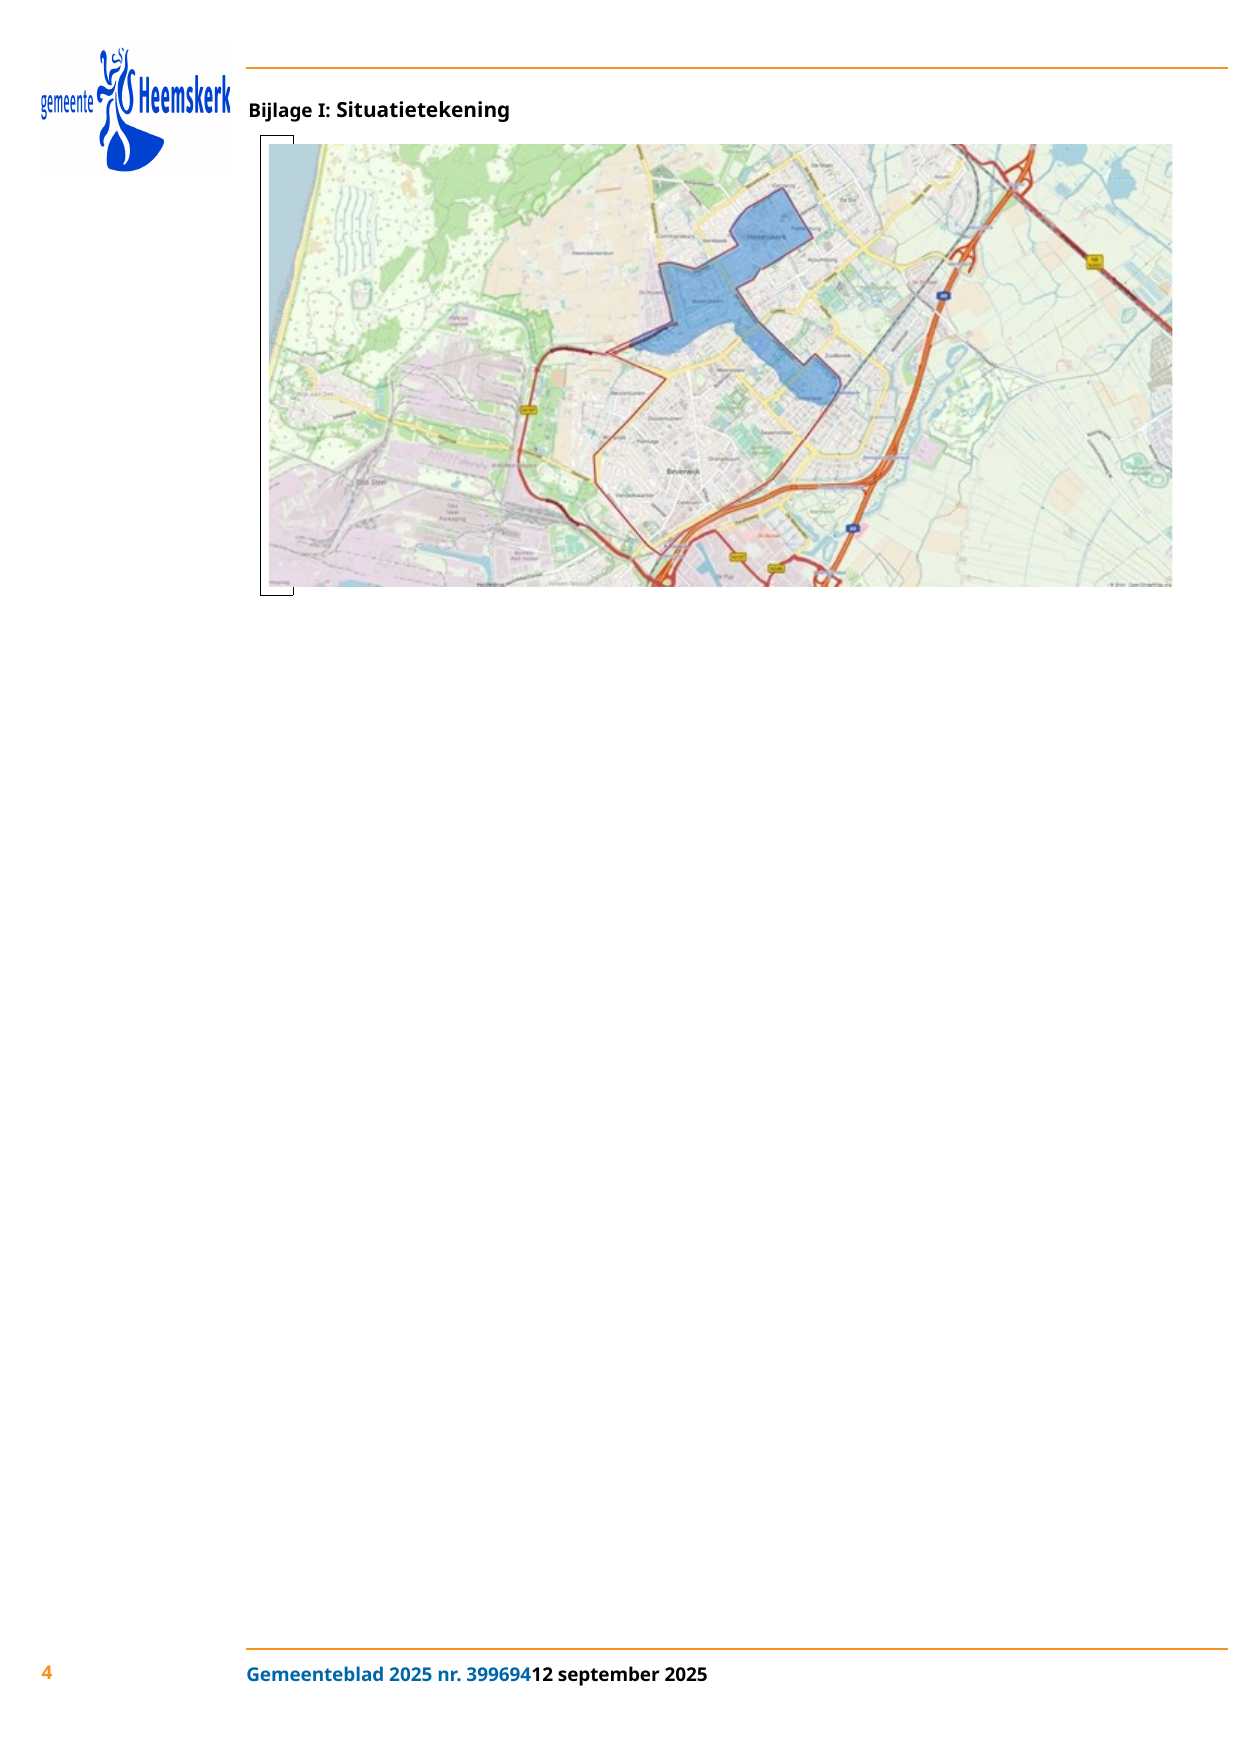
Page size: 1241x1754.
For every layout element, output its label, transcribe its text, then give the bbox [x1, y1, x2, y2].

picture [41, 47, 231, 172]
picture [268, 144, 1173, 587]
text Bijlage I: Situatietekening [248, 95, 1152, 123]
